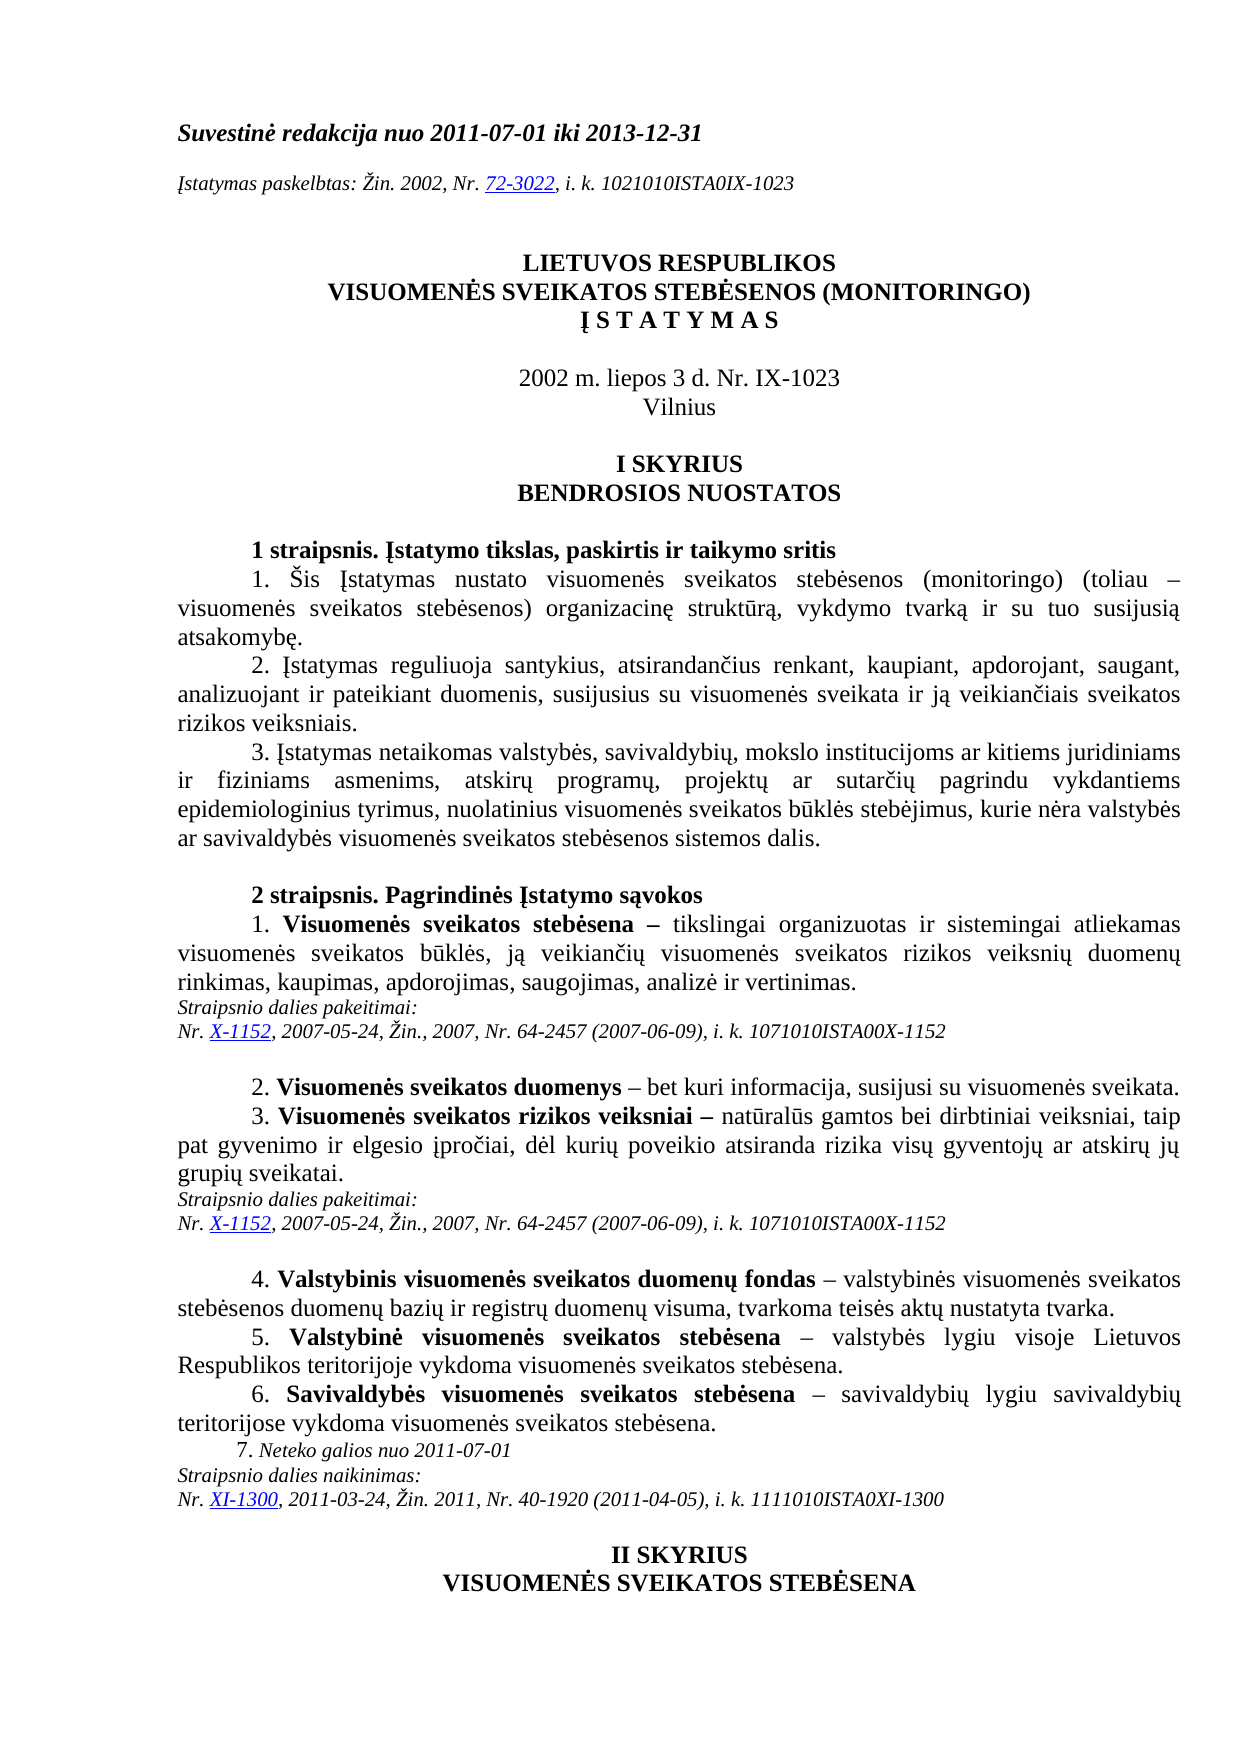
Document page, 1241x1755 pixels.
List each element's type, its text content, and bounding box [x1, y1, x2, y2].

text 6. Savivaldybės visuomenės sveikatos stebėsena – savivaldybių lygiu savivaldybių teritorijose vykdoma visuomenės sveikatos stebėsena. [177, 1379, 1181, 1437]
text Vilnius [177, 392, 1181, 420]
text Nr. X-1152, 2007-05-24, Žin., 2007, Nr. 64-2457 (2007-06-09), i. k. 1071010ISTA00X-1152 [177, 1019, 1181, 1043]
text Straipsnio dalies pakeitimai: [177, 995, 1181, 1019]
text 2. Visuomenės sveikatos duomenys – bet kuri informacija, susijusi su visuomenės sveikata. [177, 1072, 1181, 1101]
text VISUOMENĖS SVEIKATOS STEBĖSENA [177, 1568, 1181, 1597]
text BENDROSIOS NUOSTATOS [177, 478, 1181, 507]
text 5. Valstybinė visuomenės sveikatos stebėsena – valstybės lygiu visoje Lietuvos Respublikos teritorijoje vykdoma visuomenės sveikatos stebėsena. [177, 1322, 1181, 1379]
text 2002 m. liepos 3 d. Nr. IX-1023 [177, 363, 1181, 392]
text 1 straipsnis. Įstatymo tikslas, paskirtis ir taikymo sritis [177, 535, 1181, 564]
text 2. Įstatymas reguliuoja santykius, atsirandančius renkant, kaupiant, apdorojant, saugant, analizuojant ir pateikiant duomenis, susijusius su visuomenės sveikata ir ją veikiančiais sveikatos rizikos veiksniais. [177, 650, 1181, 737]
text 4. Valstybinis visuomenės sveikatos duomenų fondas – valstybinės visuomenės sveikatos stebėsenos duomenų bazių ir registrų duomenų visuma, tvarkoma teisės aktų nustatyta tvarka. [177, 1264, 1181, 1322]
text 2 straipsnis. Pagrindinės Įstatymo sąvokos [177, 880, 1181, 909]
text Į S T A T Y M A S [177, 305, 1181, 334]
text 1. Šis Įstatymas nustato visuomenės sveikatos stebėsenos (monitoringo) (toliau – visuomenės sveikatos stebėsenos) organizacinę struktūrą, vykdymo tvarką ir su tuo susijusią atsakomybę. [177, 564, 1181, 650]
text 7. Neteko galios nuo 2011-07-01 [177, 1437, 1181, 1463]
text Nr. XI-1300, 2011-03-24, Žin. 2011, Nr. 40-1920 (2011-04-05), i. k. 1111010ISTA0XI-1300 [177, 1487, 1181, 1511]
text Straipsnio dalies naikinimas: [177, 1463, 1181, 1487]
text Nr. X-1152, 2007-05-24, Žin., 2007, Nr. 64-2457 (2007-06-09), i. k. 1071010ISTA00X-1152 [177, 1211, 1181, 1235]
text LIETUVOS RESPUBLIKOS [177, 248, 1181, 277]
text I SKYRIUS [177, 449, 1181, 478]
text Suvestinė redakcija nuo 2011-07-01 iki 2013-12-31 [177, 118, 1181, 147]
text 3. Visuomenės sveikatos rizikos veiksniai – natūralūs gamtos bei dirbtiniai veiksniai, taip pat gyvenimo ir elgesio įpročiai, dėl kurių poveikio atsiranda rizika visų gyventojų ar atskirų jų grupių sveikatai. [177, 1101, 1181, 1187]
text Įstatymas paskelbtas: Žin. 2002, Nr. 72-3022, i. k. 1021010ISTA0IX-1023 [177, 171, 1181, 195]
text VISUOMENĖS SVEIKATOS STEBĖSENOS (MONITORINGO) [177, 277, 1181, 305]
text 3. Įstatymas netaikomas valstybės, savivaldybių, mokslo institucijoms ar kitiems juridiniams ir fiziniams asmenims, atskirų programų, projektų ar sutarčių pagrindu vykdantiems epidemiologinius tyrimus, nuolatinius visuomenės sveikatos būklės stebėjimus, kurie nėra valstybės ar savivaldybės visuomenės sveikatos stebėsenos sistemos dalis. [177, 737, 1181, 852]
text Straipsnio dalies pakeitimai: [177, 1187, 1181, 1211]
subtitle II SKYRIUS [177, 1540, 1181, 1568]
text 1. Visuomenės sveikatos stebėsena – tikslingai organizuotas ir sistemingai atliekamas visuomenės sveikatos būklės, ją veikiančių visuomenės sveikatos rizikos veiksnių duomenų rinkimas, kaupimas, apdorojimas, saugojimas, analizė ir vertinimas. [177, 909, 1181, 995]
